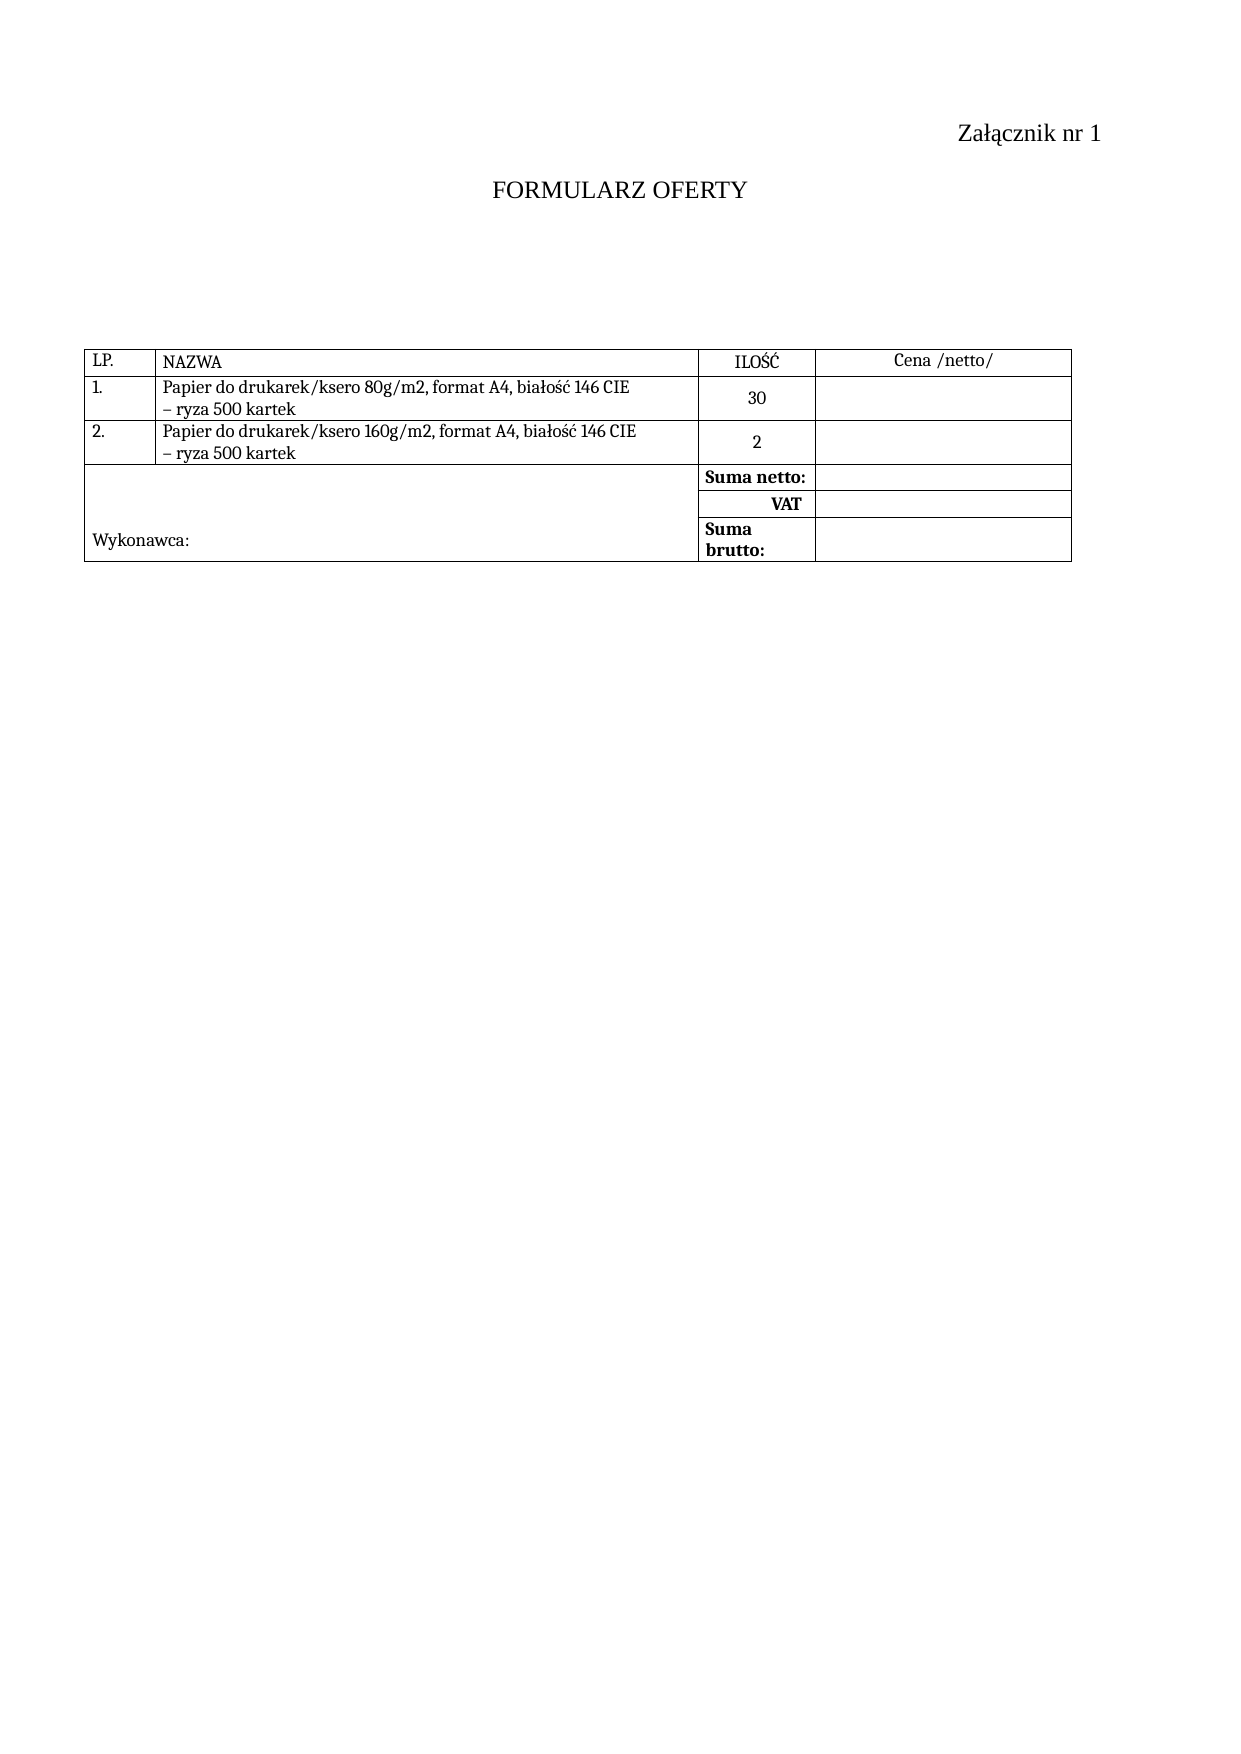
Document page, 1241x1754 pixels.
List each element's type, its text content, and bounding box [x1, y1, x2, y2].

table_cell [816, 421, 1071, 464]
table_cell [816, 491, 1071, 517]
table_header LP. [85, 350, 155, 376]
table_cell Suma brutto: [699, 518, 815, 561]
table_cell Wykonawca: [85, 465, 698, 561]
table_cell Papier do drukarek/ksero 160g/m2, format A4, białość 146 CIE – ryza 500 kartek [156, 421, 698, 464]
table_cell [816, 377, 1071, 420]
table_cell VAT [699, 491, 815, 517]
table_cell [85, 421, 155, 464]
table_header ILOŚĆ [699, 350, 815, 376]
table_cell [85, 377, 155, 420]
table_header Cena /netto/ [816, 350, 1071, 376]
table_cell Papier do drukarek/ksero 80g/m2, format A4, białość 146 CIE – ryza 500 kartek [156, 377, 698, 420]
table_cell 30 [699, 377, 815, 420]
table_cell Suma netto: [699, 465, 815, 490]
table_cell [816, 518, 1071, 561]
table_header NAZWA [156, 350, 698, 376]
text Załącznik nr 1 [118, 118, 1122, 147]
table_cell 2 [699, 421, 815, 464]
text FORMULARZ OFERTY [118, 175, 1122, 204]
table_cell [816, 465, 1071, 490]
